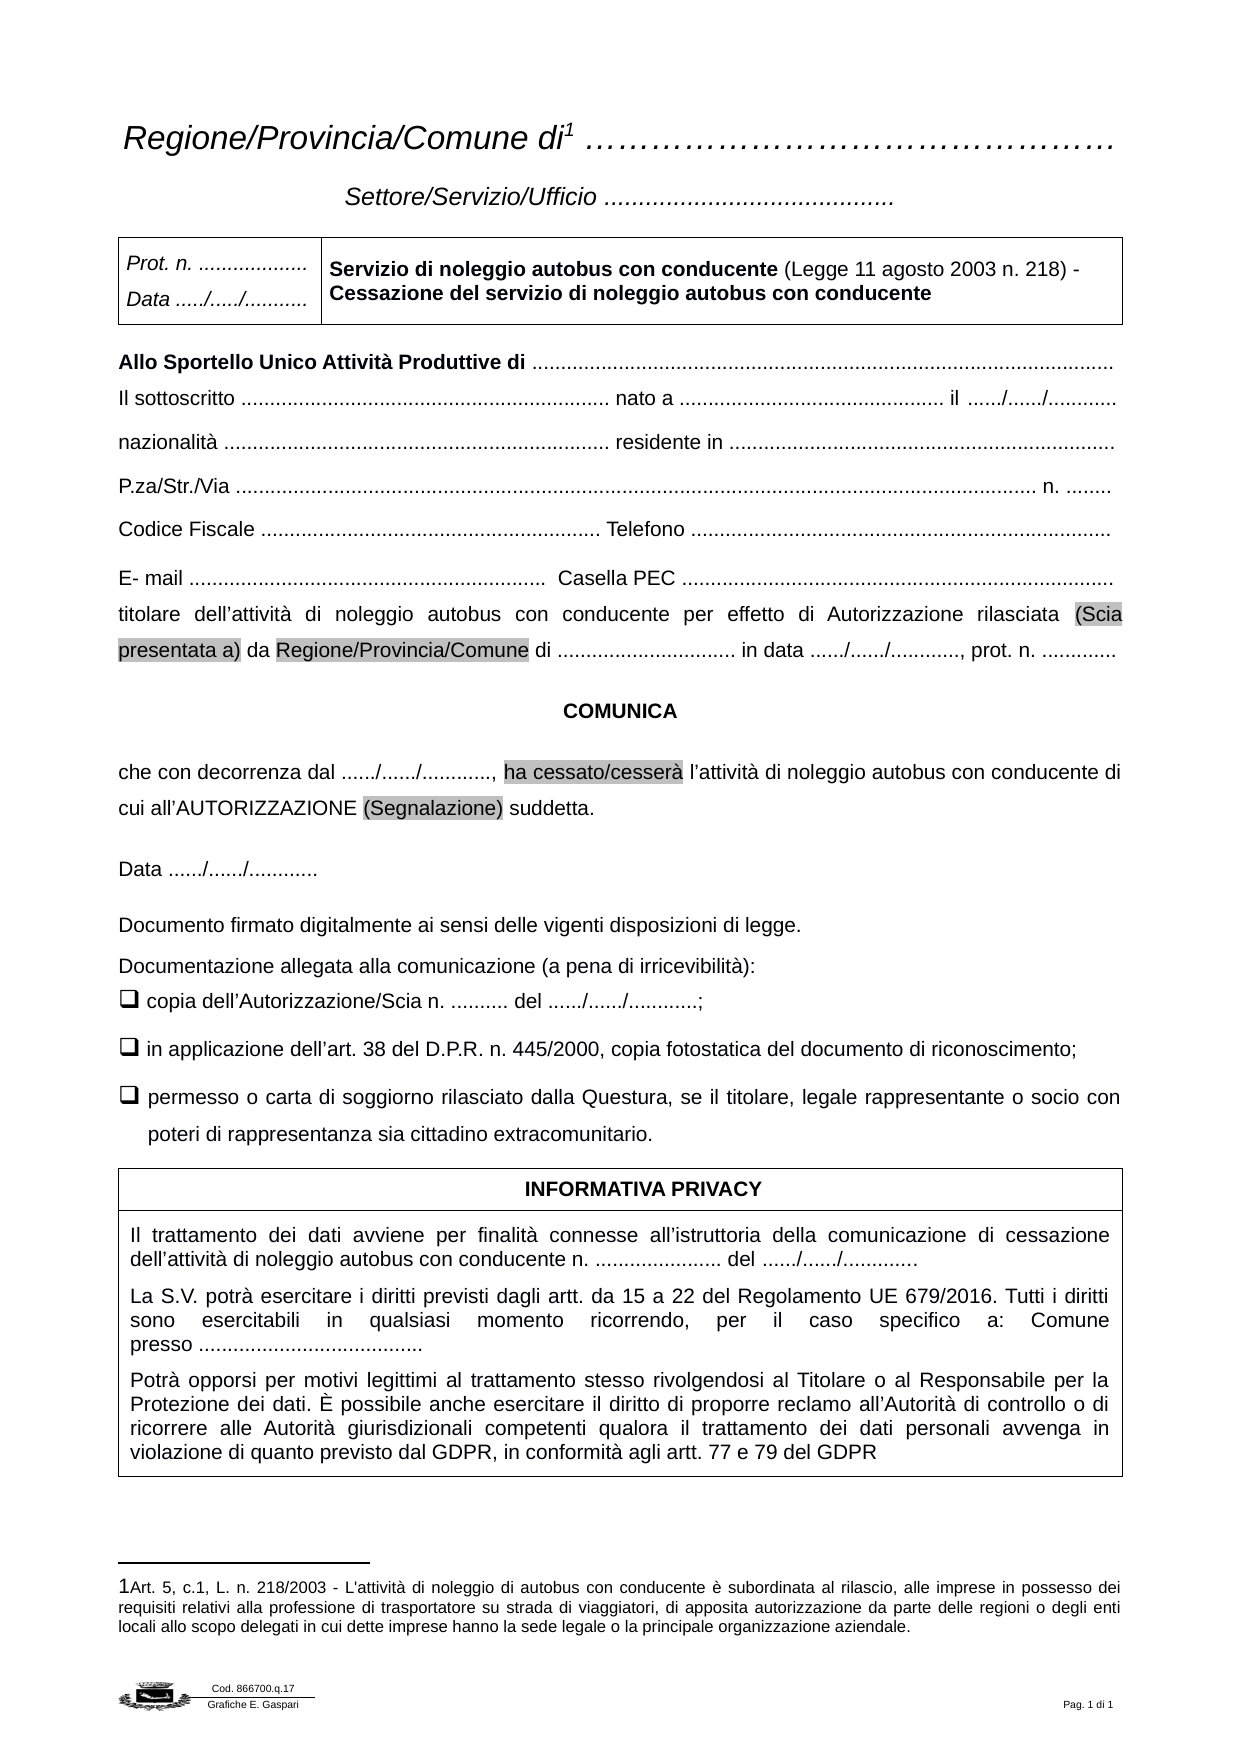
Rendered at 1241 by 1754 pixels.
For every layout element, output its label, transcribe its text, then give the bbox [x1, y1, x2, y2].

subtitle  permesso o carta di soggiorno rilasciato dalla Questura, se il titolare, legale rappresentante o socio con poteri di rappresentanza sia cittadino extracomunitario. [118, 1084, 1122, 1146]
text COMUNICA [118, 699, 1122, 723]
text Documento firmato digitalmente ai sensi delle vigenti disposizioni di legge. [118, 913, 1122, 937]
text Allo Sportello Unico Attività Produttive di ..................................................................................................... [118, 350, 1122, 374]
table_header Prot. n. ................... Data ...../...../........... [119, 238, 321, 324]
text Art. 5, c.1, L. n. 218/2003 - L'attività di noleggio di autobus con conducente è subordinata al rilascio, alle imprese in possesso dei requisiti relativi alla professione di trasportatore su strada di viaggiatori, di apposita autorizzazione da parte delle regioni o degli enti locali allo scopo delegati in cui dette imprese hanno la sede legale o la principale organizzazione aziendale. [118, 1573, 1122, 1636]
text nazionalità ................................................................... residente in ................................................................... [118, 430, 1122, 454]
text Settore/Servizio/Ufficio .......................................... [118, 182, 1122, 210]
text P.za/Str./Via ........................................................................................................................................... n. ........ [118, 473, 1122, 497]
table_header INFORMATIVA PRIVACY [119, 1169, 1122, 1209]
text Regione/Provincia/Comune di ………………………………………… [118, 118, 1122, 157]
text Data ....../....../............ [118, 857, 1122, 881]
text Il sottoscritto ................................................................ nato a .............................................. il ....../....../............ [118, 386, 1122, 410]
table_cell Il trattamento dei dati avviene per finalità connesse all’istruttoria della comunicazione di cessazione dell’attività di noleggio autobus con conducente n. ...................... del ....../....../............. La S.V. potrà esercitare i diritti previsti dagli artt. da 15 a 22 del Regolamento UE 679/2016. Tutti i diritti sono esercitabili in qualsiasi momento ricorrendo, per il caso specifico a: Comune presso ....................................... Potrà opporsi per motivi legittimi al trattamento stesso rivolgendosi al Titolare o al Responsabile per la Protezione dei dati. È possibile anche esercitare il diritto di proporre reclamo all’Autorità di controllo o di ricorrere alle Autorità giurisdizionali competenti qualora il trattamento dei dati personali avvenga in violazione di quanto previsto dal GDPR, in conformità agli artt. 77 e 79 del GDPR [119, 1211, 1122, 1476]
table_header Servizio di noleggio autobus con conducente (Legge 11 agosto 2003 n. 218) - Cessazione del servizio di noleggio autobus con conducente [322, 238, 1122, 324]
text che con decorrenza dal ....../....../............, ha cessato/cesserà l’attività di noleggio autobus con conducente di cui all’AUTORIZZAZIONE (Segnalazione) suddetta. [118, 760, 1122, 820]
text Documentazione allegata alla comunicazione (a pena di irricevibilità): [118, 954, 1122, 978]
subtitle  in applicazione dell’art. 38 del D.P.R. n. 445/2000, copia fotostatica del documento di riconoscimento; [118, 1037, 1122, 1062]
text E- mail .............................................................. Casella PEC ........................................................................... [118, 566, 1122, 589]
subtitle  copia dell’Autorizzazione/Scia n. .......... del ....../....../............; [118, 989, 1122, 1014]
text titolare dell’attività di noleggio autobus con conducente per effetto di Autorizzazione rilasciata (Scia presentata a) da Regione/Provincia/Comune di ............................... in data ....../....../............, prot. n. ............. [118, 602, 1122, 662]
text Codice Fiscale ........................................................... Telefono ......................................................................... [118, 517, 1122, 541]
